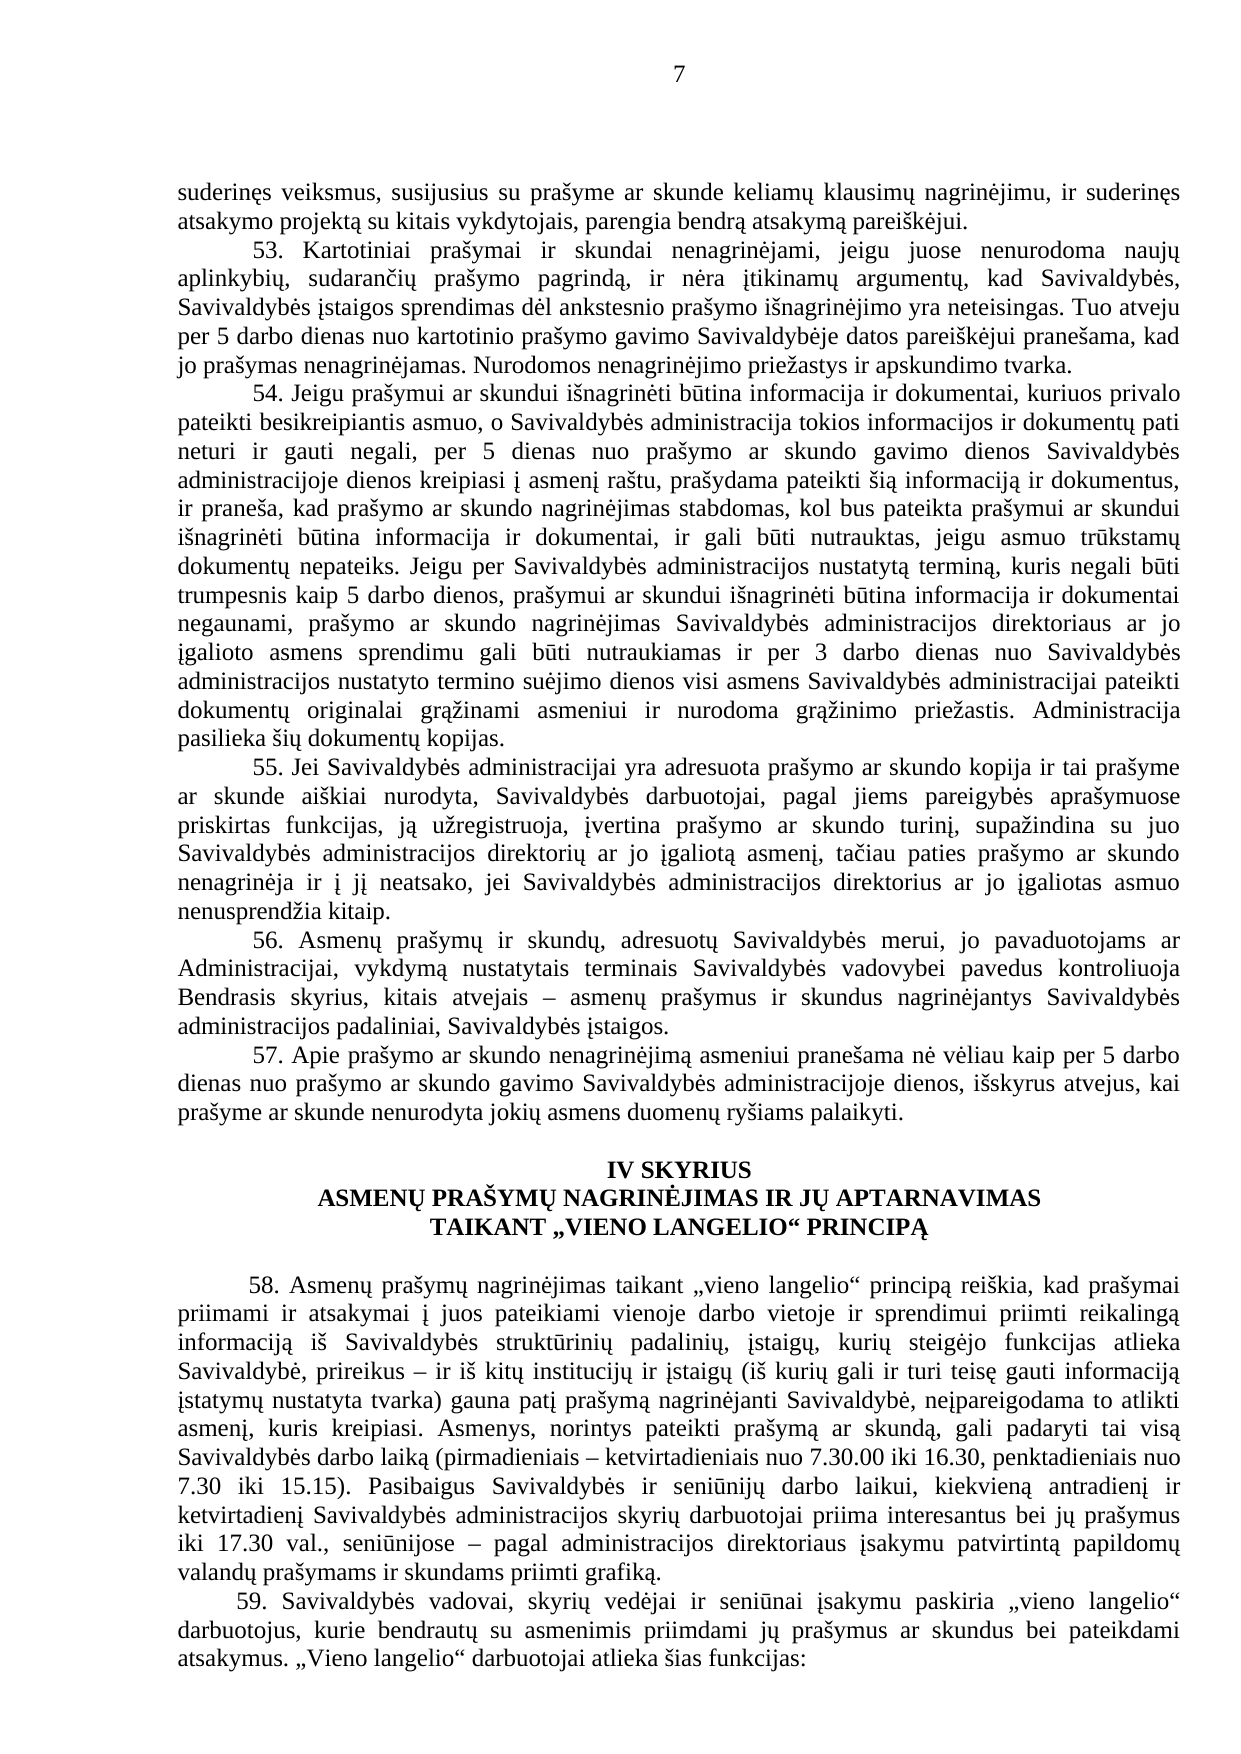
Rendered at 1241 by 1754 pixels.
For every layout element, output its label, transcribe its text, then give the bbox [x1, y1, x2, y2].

text suderinęs veiksmus, susijusius su prašyme ar skunde keliamų klausimų nagrinėjimu, ir suderinęs atsakymo projektą su kitais vykdytojais, parengia bendrą atsakymą pareiškėjui. [177, 177, 1181, 235]
text ASMENŲ PRAŠYMŲ NAGRINĖJIMAS IR JŲ APTARNAVIMAS [177, 1183, 1181, 1212]
text 59. Savivaldybės vadovai, skyrių vedėjai ir seniūnai įsakymu paskiria „vieno langelio“ darbuotojus, kurie bendrautų su asmenimis priimdami jų prašymus ar skundus bei pateikdami atsakymus. „Vieno langelio“ darbuotojai atlieka šias funkcijas: [177, 1586, 1181, 1672]
text 57. Apie prašymo ar skundo nenagrinėjimą asmeniui pranešama nė vėliau kaip per 5 darbo dienas nuo prašymo ar skundo gavimo Savivaldybės administracijoje dienos, išskyrus atvejus, kai prašyme ar skunde nenurodyta jokių asmens duomenų ryšiams palaikyti. [177, 1040, 1181, 1126]
text TAIKANT „VIENO LANGELIO“ PRINCIPĄ [177, 1212, 1181, 1241]
text 53. Kartotiniai prašymai ir skundai nenagrinėjami, jeigu juose nenurodoma naujų aplinkybių, sudarančių prašymo pagrindą, ir nėra įtikinamų argumentų, kad Savivaldybės, Savivaldybės įstaigos sprendimas dėl ankstesnio prašymo išnagrinėjimo yra neteisingas. Tuo atveju per 5 darbo dienas nuo kartotinio prašymo gavimo Savivaldybėje datos pareiškėjui pranešama, kad jo prašymas nenagrinėjamas. Nurodomos nenagrinėjimo priežastys ir apskundimo tvarka. [177, 235, 1181, 378]
text 55. Jei Savivaldybės administracijai yra adresuota prašymo ar skundo kopija ir tai prašyme ar skunde aiškiai nurodyta, Savivaldybės darbuotojai, pagal jiems pareigybės aprašymuose priskirtas funkcijas, ją užregistruoja, įvertina prašymo ar skundo turinį, supažindina su juo Savivaldybės administracijos direktorių ar jo įgaliotą asmenį, tačiau paties prašymo ar skundo nenagrinėja ir į jį neatsako, jei Savivaldybės administracijos direktorius ar jo įgaliotas asmuo nenusprendžia kitaip. [177, 752, 1181, 925]
text 54. Jeigu prašymui ar skundui išnagrinėti būtina informacija ir dokumentai, kuriuos privalo pateikti besikreipiantis asmuo, o Savivaldybės administracija tokios informacijos ir dokumentų pati neturi ir gauti negali, per 5 dienas nuo prašymo ar skundo gavimo dienos Savivaldybės administracijoje dienos kreipiasi į asmenį raštu, prašydama pateikti šią informaciją ir dokumentus, ir praneša, kad prašymo ar skundo nagrinėjimas stabdomas, kol bus pateikta prašymui ar skundui išnagrinėti būtina informacija ir dokumentai, ir gali būti nutrauktas, jeigu asmuo trūkstamų dokumentų nepateiks. Jeigu per Savivaldybės administracijos nustatytą terminą, kuris negali būti trumpesnis kaip 5 darbo dienos, prašymui ar skundui išnagrinėti būtina informacija ir dokumentai negaunami, prašymo ar skundo nagrinėjimas Savivaldybės administracijos direktoriaus ar jo įgalioto asmens sprendimu gali būti nutraukiamas ir per 3 darbo dienas nuo Savivaldybės administracijos nustatyto termino suėjimo dienos visi asmens Savivaldybės administracijai pateikti dokumentų originalai grąžinami asmeniui ir nurodoma grąžinimo priežastis. Administracija pasilieka šių dokumentų kopijas. [177, 378, 1181, 752]
text 58. Asmenų prašymų nagrinėjimas taikant „vieno langelio“ principą reiškia, kad prašymai priimami ir atsakymai į juos pateikiami vienoje darbo vietoje ir sprendimui priimti reikalingą informaciją iš Savivaldybės struktūrinių padalinių, įstaigų, kurių steigėjo funkcijas atlieka Savivaldybė, prireikus – ir iš kitų institucijų ir įstaigų (iš kurių gali ir turi teisę gauti informaciją įstatymų nustatyta tvarka) gauna patį prašymą nagrinėjanti Savivaldybė, neįpareigodama to atlikti asmenį, kuris kreipiasi. Asmenys, norintys pateikti prašymą ar skundą, gali padaryti tai visą Savivaldybės darbo laiką (pirmadieniais – ketvirtadieniais nuo 7.30.00 iki 16.30, penktadieniais nuo 7.30 iki 15.15). Pasibaigus Savivaldybės ir seniūnijų darbo laikui, kiekvieną antradienį ir ketvirtadienį Savivaldybės administracijos skyrių darbuotojai priima interesantus bei jų prašymus iki 17.30 val., seniūnijose – pagal administracijos direktoriaus įsakymu patvirtintą papildomų valandų prašymams ir skundams priimti grafiką. [177, 1270, 1181, 1586]
text 56. Asmenų prašymų ir skundų, adresuotų Savivaldybės merui, jo pavaduotojams ar Administracijai, vykdymą nustatytais terminais Savivaldybės vadovybei pavedus kontroliuoja Bendrasis skyrius, kitais atvejais – asmenų prašymus ir skundus nagrinėjantys Savivaldybės administracijos padaliniai, Savivaldybės įstaigos. [177, 925, 1181, 1040]
text IV SKYRIUS [177, 1155, 1181, 1183]
